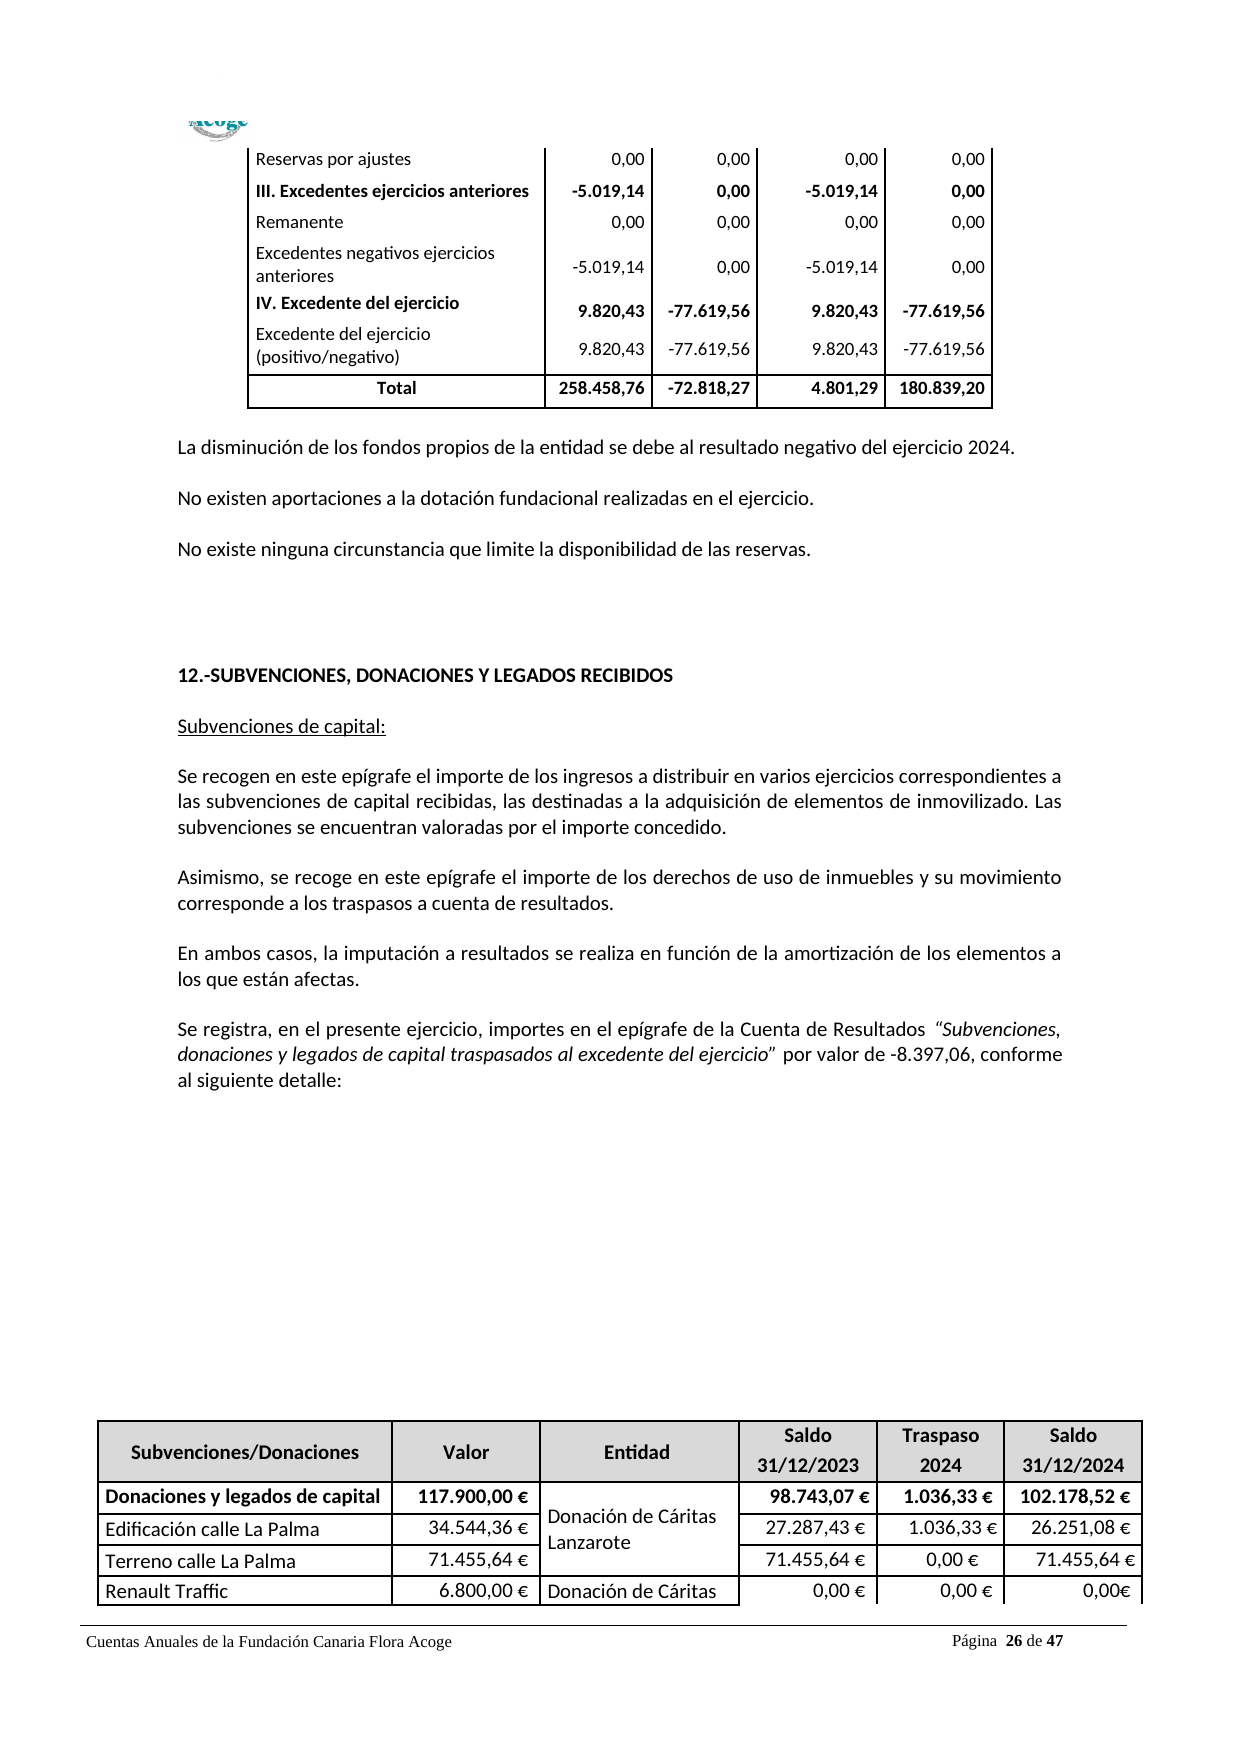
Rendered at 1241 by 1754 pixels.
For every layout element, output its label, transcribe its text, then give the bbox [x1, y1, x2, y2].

table_cell 0,00 € [878, 1546, 1003, 1575]
table_cell 0,00 [886, 241, 991, 291]
text Se registra, en el presente ejercicio, importes en el epígrafe de la Cuenta de Resultados “Subvenciones, donaciones y legados de capital traspasados al excedente del ejercicio” por valor de -8.397,06, conforme al siguiente detalle: [177, 1016, 1063, 1092]
table_header Saldo [740, 1422, 876, 1450]
text Asimismo, se recoge en este epígrafe el importe de los derechos de uso de inmuebles y su movimiento corresponde a los traspasos a cuenta de resultados. [177, 864, 1063, 915]
table_cell Donación de Cáritas Lanzarote [541, 1483, 738, 1575]
table_cell 0,00 [886, 148, 991, 179]
table_cell 31/12/2023 [740, 1450, 876, 1481]
table_cell -77.619,56 [886, 291, 991, 323]
table_cell 0,00 [758, 148, 884, 179]
table_cell 0,00 € [740, 1577, 876, 1604]
table_cell 0,00 [653, 210, 756, 241]
table_cell 0,00 [886, 210, 991, 241]
table_cell IV. Excedente del ejercicio [249, 291, 544, 323]
table_cell 258.458,76 [546, 376, 651, 407]
table_cell 0,00€ [1005, 1577, 1141, 1604]
table_cell Excedente del ejercicio (positivo/negativo) [249, 323, 544, 374]
table_cell 0,00 [653, 241, 756, 291]
text 12.-SUBVENCIONES, DONACIONES Y LEGADOS RECIBIDOS [177, 662, 1063, 688]
table_cell 31/12/2024 [1005, 1450, 1141, 1481]
table_cell 6.800,00 € [393, 1577, 539, 1604]
table_cell -77.619,56 [653, 291, 756, 323]
text No existe ninguna circunstancia que limite la disponibilidad de las reservas. [177, 536, 1063, 562]
table_cell 34.544,36 € [393, 1515, 539, 1544]
table_cell Terreno calle La Palma [99, 1546, 391, 1575]
table_cell 0,00 [546, 210, 651, 241]
table_cell 9.820,43 [758, 291, 884, 323]
table_header Traspaso [878, 1422, 1003, 1450]
table_cell 9.820,43 [546, 291, 651, 323]
table_cell 102.178,52 € [1005, 1483, 1141, 1512]
text No existen aportaciones a la dotación fundacional realizadas en el ejercicio. [177, 485, 1063, 511]
table_cell 0,00 [758, 210, 884, 241]
table_header Entidad [541, 1422, 738, 1481]
table_cell 0,00 [886, 179, 991, 210]
table_cell 9.820,43 [546, 323, 651, 374]
table_header Saldo [1005, 1422, 1141, 1450]
table_cell 117.900,00 € [393, 1483, 539, 1512]
table_cell 4.801,29 [758, 376, 884, 407]
table_cell 71.455,64 € [740, 1546, 876, 1575]
table_cell -5.019,14 [758, 179, 884, 210]
table_cell III. Excedentes ejercicios anteriores [249, 179, 544, 210]
table_cell -72.818,27 [653, 376, 756, 407]
table_cell Edificación calle La Palma [99, 1515, 391, 1544]
table_header Subvenciones/Donaciones [99, 1422, 391, 1481]
table_cell -5.019,14 [546, 241, 651, 291]
table_cell 1.036,33 € [878, 1515, 1003, 1544]
table_cell 0,00 [653, 179, 756, 210]
table_cell 26.251,08 € [1005, 1515, 1141, 1544]
table_cell -5.019,14 [546, 179, 651, 210]
table_cell 0,00 [546, 148, 651, 179]
table_cell -77.619,56 [653, 323, 756, 374]
table_cell Remanente [249, 210, 544, 241]
table_header Valor [393, 1422, 539, 1481]
table_cell 0,00 € [878, 1577, 1003, 1604]
table_cell 27.287,43 € [740, 1515, 876, 1544]
table_cell Donación de Cáritas [541, 1577, 738, 1604]
table_cell Excedentes negativos ejercicios anteriores [249, 241, 544, 291]
table_cell -77.619,56 [886, 323, 991, 374]
text Se recogen en este epígrafe el importe de los ingresos a distribuir en varios ejercicios correspondientes a las subvenciones de capital recibidas, las destinadas a la adquisición de elementos de inmovilizado. Las subvenciones se encuentran valoradas por el importe concedido. [177, 763, 1063, 839]
table_cell 98.743,07 € [740, 1483, 876, 1512]
table_cell 1.036,33 € [878, 1483, 1003, 1512]
table_cell Donaciones y legados de capital [99, 1483, 391, 1512]
table_cell Total [249, 376, 544, 407]
table_cell Renault Traffic [99, 1577, 391, 1604]
table_cell 180.839,20 [886, 376, 991, 407]
table_cell 71.455,64 € [1005, 1546, 1141, 1575]
text Subvenciones de capital: [177, 713, 1063, 738]
table_cell Reservas por ajustes [249, 148, 544, 179]
table_cell 0,00 [653, 148, 756, 179]
text La disminución de los fondos propios de la entidad se debe al resultado negativo del ejercicio 2024. [177, 434, 1063, 460]
table_cell 71.455,64 € [393, 1546, 539, 1575]
table_cell -5.019,14 [758, 241, 884, 291]
table_cell 9.820,43 [758, 323, 884, 374]
text En ambos casos, la imputación a resultados se realiza en función de la amortización de los elementos a los que están afectas. [177, 940, 1063, 991]
table_cell 2024 [878, 1450, 1003, 1481]
